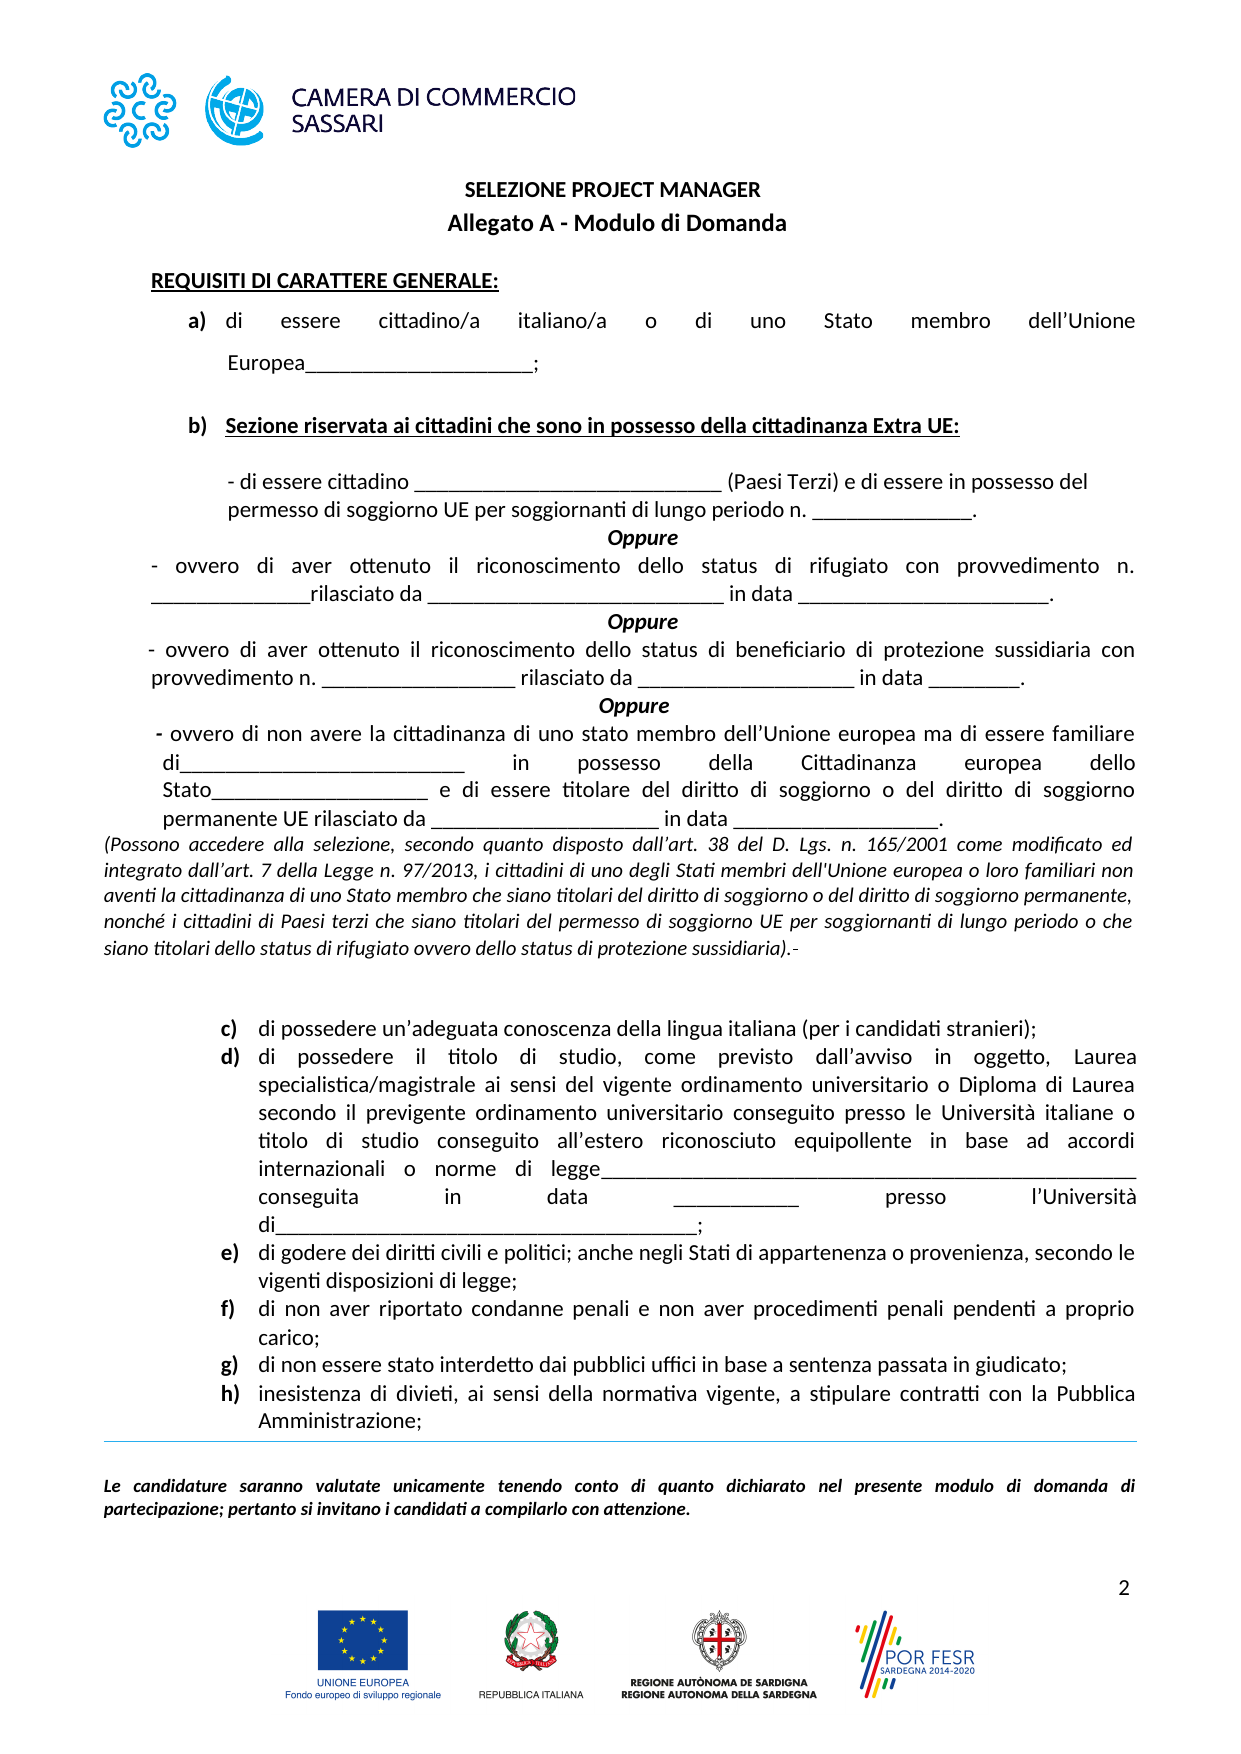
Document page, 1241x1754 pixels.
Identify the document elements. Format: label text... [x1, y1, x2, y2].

list di non essere stato interdetto dai pubblici uffici in base a sentenza passata in giudicato; [221, 1351, 1137, 1379]
text - ovvero di aver ottenuto il riconoscimento dello status di rifugiato con provvedimento n. ______________rilasciato da __________________________ in data ______________________. [151, 551, 1137, 607]
text Oppure [151, 523, 1137, 551]
list Sezione riservata ai cittadini che sono in possesso della cittadinanza Extra UE: - di essere cittadino ___________________________ (Paesi Terzi) e di essere in possesso del permesso di soggiorno UE per soggiornanti di lungo periodo n. ______________. [188, 411, 1137, 523]
list di godere dei diritti civili e politici; anche negli Stati di appartenenza o provenienza, secondo le vigenti disposizioni di legge; [221, 1238, 1137, 1294]
list di non aver riportato condanne penali e non aver procedimenti penali pendenti a proprio carico; [221, 1294, 1137, 1351]
text - ovvero di aver ottenuto il riconoscimento dello status di beneficiario di protezione sussidiaria con provvedimento n. _________________ rilasciato da ___________________ in data ________. [148, 636, 1137, 692]
text Oppure [151, 607, 1137, 636]
text (Possono accedere alla selezione, secondo quanto disposto dall’art. 38 del D. Lgs. n. 165/2001 come modificato ed integrato dall’art. 7 della Legge n. 97/2013, i cittadini di uno degli Stati membri dell'Unione europea o loro familiari non aventi la cittadinanza di uno Stato membro che siano titolari del diritto di soggiorno o del diritto di soggiorno permanente, nonché i cittadini di Paesi terzi che siano titolari del permesso di soggiorno UE per soggiornanti di lungo periodo o che siano titolari dello status di rifugiato ovvero dello status di protezione sussidiaria). [103, 832, 1137, 961]
list di possedere il titolo di studio, come previsto dall’avviso in oggetto, Laurea specialistica/magistrale ai sensi del vigente ordinamento universitario o Diploma di Laurea secondo il previgente ordinamento universitario conseguito presso le Università italiane o titolo di studio conseguito all’estero riconosciuto equipollente in base ad accordi internazionali o norme di legge_______________________________________________ conseguita in data ___________ presso l’Università di_____________________________________; [221, 1042, 1137, 1238]
text - ovvero di non avere la cittadinanza di uno stato membro dell’Unione europea ma di essere familiare di_________________________ in possesso della Cittadinanza europea dello Stato___________________ e di essere titolare del diritto di soggiorno o del diritto di soggiorno permanente UE rilasciato da ____________________ in data __________________. [148, 719, 1137, 832]
list di essere cittadino/a italiano/a o di uno Stato membro dell’Unione Europea____________________; [188, 307, 1137, 377]
text Oppure [133, 692, 1137, 719]
text REQUISITI DI CARATTERE GENERALE: [151, 266, 1137, 294]
list inesistenza di divieti, ai sensi della normativa vigente, a stipulare contratti con la Pubblica Amministrazione; [221, 1379, 1137, 1435]
list di possedere un’adeguata conoscenza della lingua italiana (per i candidati stranieri); [221, 1014, 1137, 1042]
